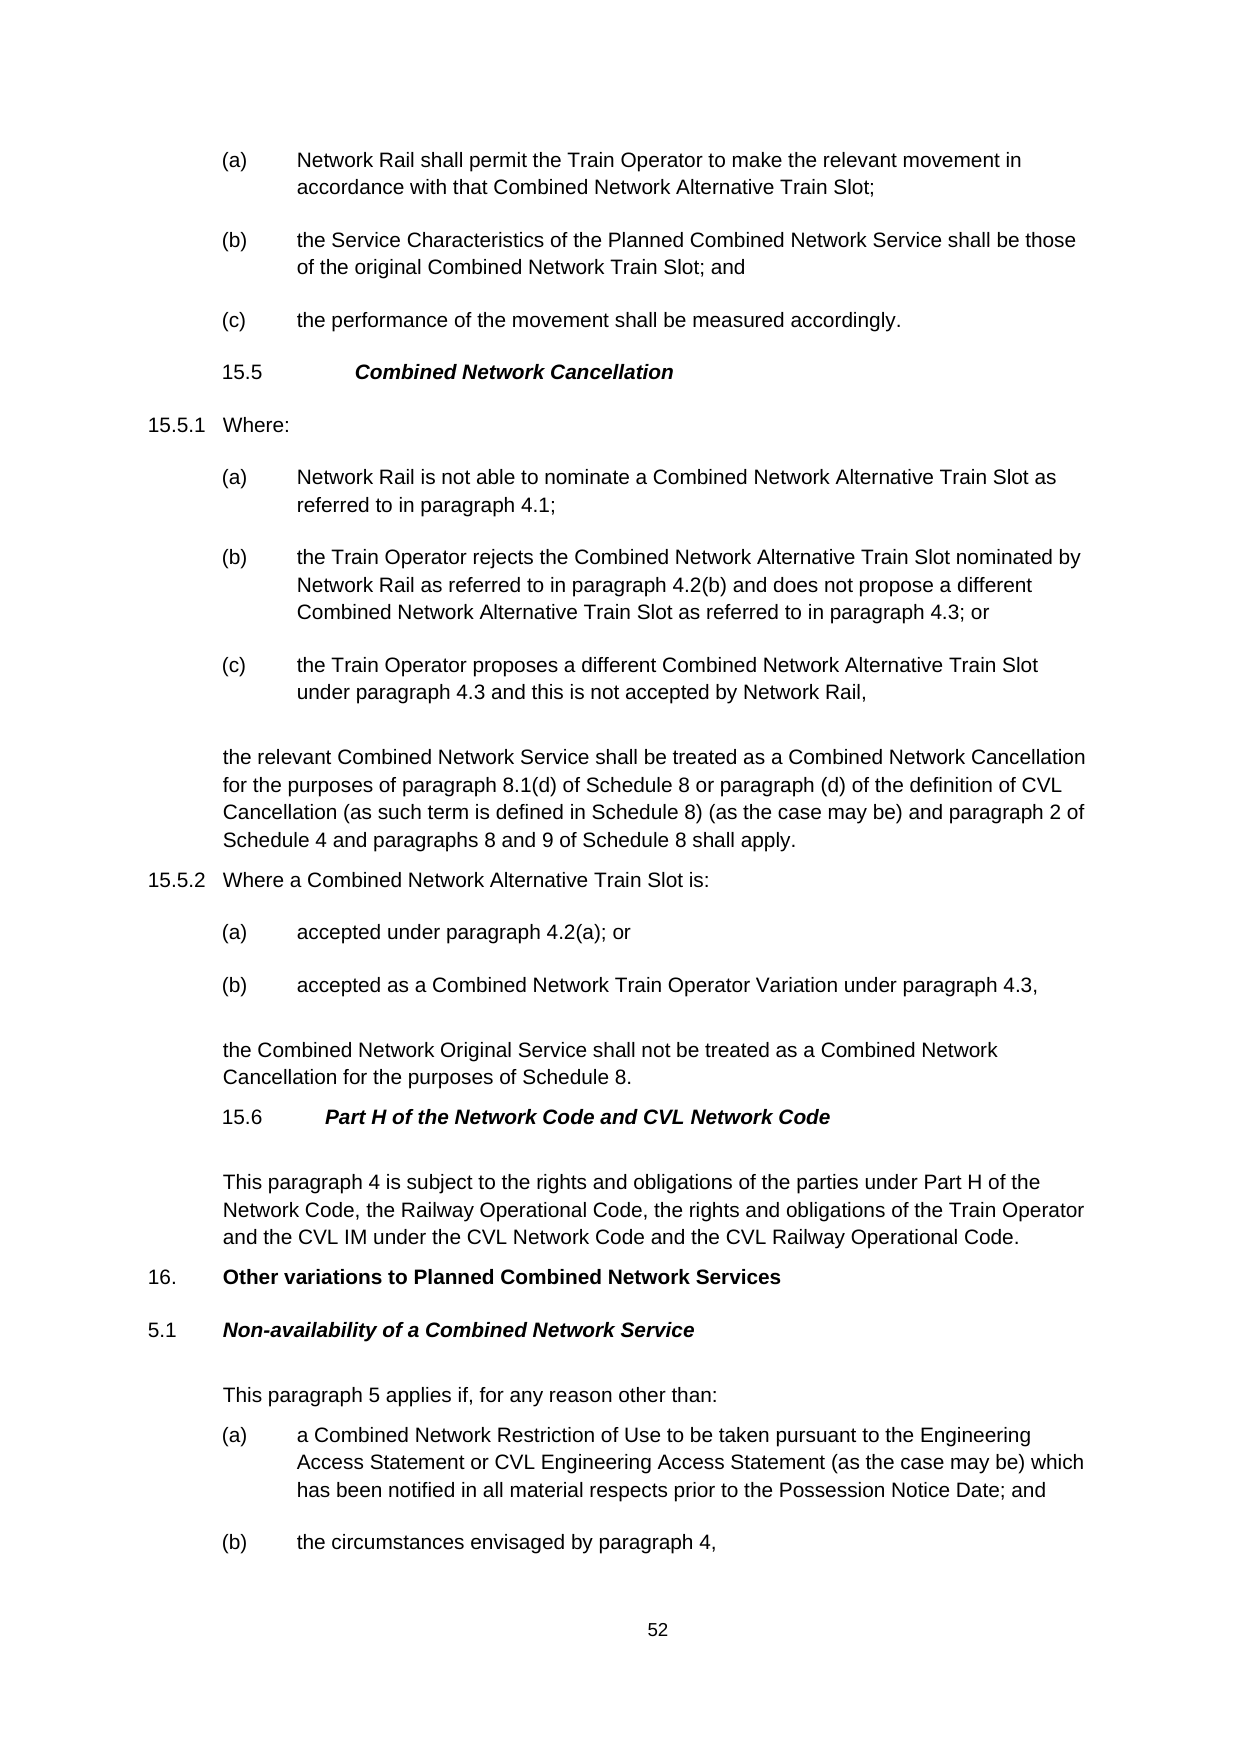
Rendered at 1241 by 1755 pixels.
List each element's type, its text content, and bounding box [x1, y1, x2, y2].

list Part H of the Network Code and CVL Network Code [222, 1105, 1093, 1129]
list the performance of the movement shall be measured accordingly. [222, 308, 1093, 332]
list accepted under paragraph 4.2(a); or [222, 920, 1093, 944]
list the Train Operator proposes a different Combined Network Alternative Train Slot under paragraph 4.3 and this is not accepted by Network Rail, [222, 653, 1093, 704]
list Where a Combined Network Alternative Train Slot is: [148, 868, 1093, 892]
list accepted as a Combined Network Train Operator Variation under paragraph 4.3, [222, 973, 1093, 997]
text This paragraph 5 applies if, for any reason other than: [223, 1383, 1093, 1407]
list Network Rail is not able to nominate a Combined Network Alternative Train Slot as referred to in paragraph 4.1; [222, 465, 1093, 517]
text This paragraph 4 is subject to the rights and obligations of the parties under Part H of the Network Code, the Railway Operational Code, the rights and obligations of the Train Operator and the CVL IM under the CVL Network Code and the CVL Railway Operational Code. [223, 1170, 1093, 1249]
list Where: [148, 413, 1093, 437]
list Non-availability of a Combined Network Service [148, 1318, 1093, 1342]
list Other variations to Planned Combined Network Services [148, 1265, 1093, 1289]
text the Combined Network Original Service shall not be treated as a Combined Network Cancellation for the purposes of Schedule 8. [223, 1038, 1093, 1089]
list Combined Network Cancellation [222, 360, 1093, 384]
list a Combined Network Restriction of Use to be taken pursuant to the Engineering Access Statement or CVL Engineering Access Statement (as the case may be) which has been notified in all material respects prior to the Possession Notice Date; and [222, 1423, 1093, 1502]
list the Train Operator rejects the Combined Network Alternative Train Slot nominated by Network Rail as referred to in paragraph 4.2(b) and does not propose a different Combined Network Alternative Train Slot as referred to in paragraph 4.3; or [222, 545, 1093, 624]
list Network Rail shall permit the Train Operator to make the relevant movement in accordance with that Combined Network Alternative Train Slot; [222, 148, 1093, 199]
list the circumstances envisaged by paragraph 4, [222, 1530, 1093, 1554]
text the relevant Combined Network Service shall be treated as a Combined Network Cancellation for the purposes of paragraph 8.1(d) of Schedule 8 or paragraph (d) of the definition of CVL Cancellation (as such term is defined in Schedule 8) (as the case may be) and paragraph 2 of Schedule 4 and paragraphs 8 and 9 of Schedule 8 shall apply. [223, 745, 1093, 852]
list the Service Characteristics of the Planned Combined Network Service shall be those of the original Combined Network Train Slot; and [222, 228, 1093, 279]
